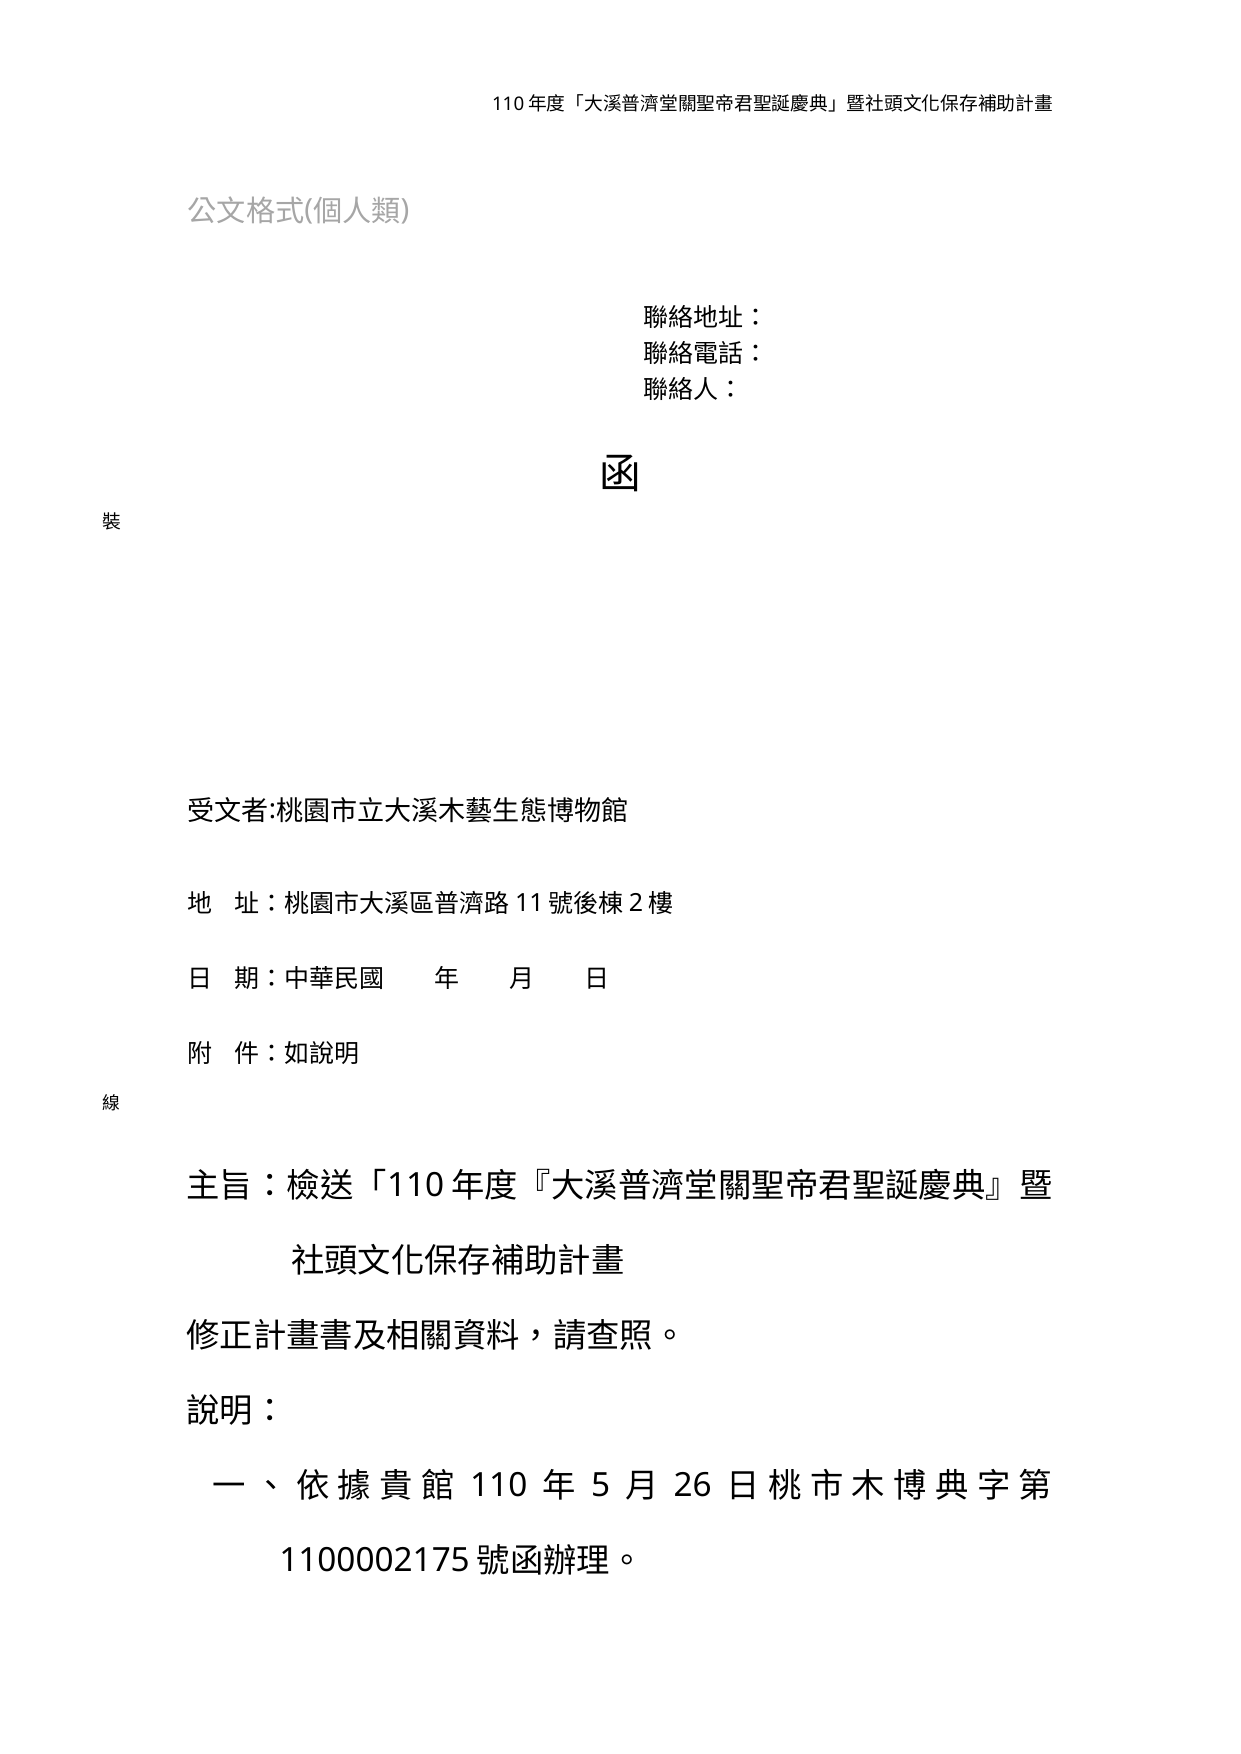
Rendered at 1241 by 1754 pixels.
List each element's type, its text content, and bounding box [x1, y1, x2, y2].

text 主旨：檢送「110年度『大溪普濟堂關聖帝君聖誕慶典』暨社頭文化保存補助計畫 [186, 1139, 1053, 1289]
text 一、依據貴館110年5月26日桃市木博典字第1100002175號函辦理。 [212, 1439, 1053, 1589]
text 受文者:桃園市立大溪木藝生態博物館 [187, 764, 1053, 839]
text 聯絡電話： [644, 333, 1168, 369]
text 附 件：如說明 [187, 1027, 1053, 1064]
text 聯絡人： [644, 369, 1168, 406]
text 說明： [186, 1364, 1053, 1439]
text 聯絡地址： [644, 297, 1168, 333]
text 修正計畫書及相關資料，請查照。 [186, 1289, 1053, 1364]
text 裝 [103, 507, 132, 534]
text 線 [103, 1089, 132, 1115]
text 地 址：桃園市大溪區普濟路11號後棟2樓 [187, 877, 1053, 914]
text 函 [187, 239, 1053, 502]
text 公文格式(個人類) [187, 164, 1053, 239]
text 日 期：中華民國 年 月 日 [187, 952, 1053, 989]
